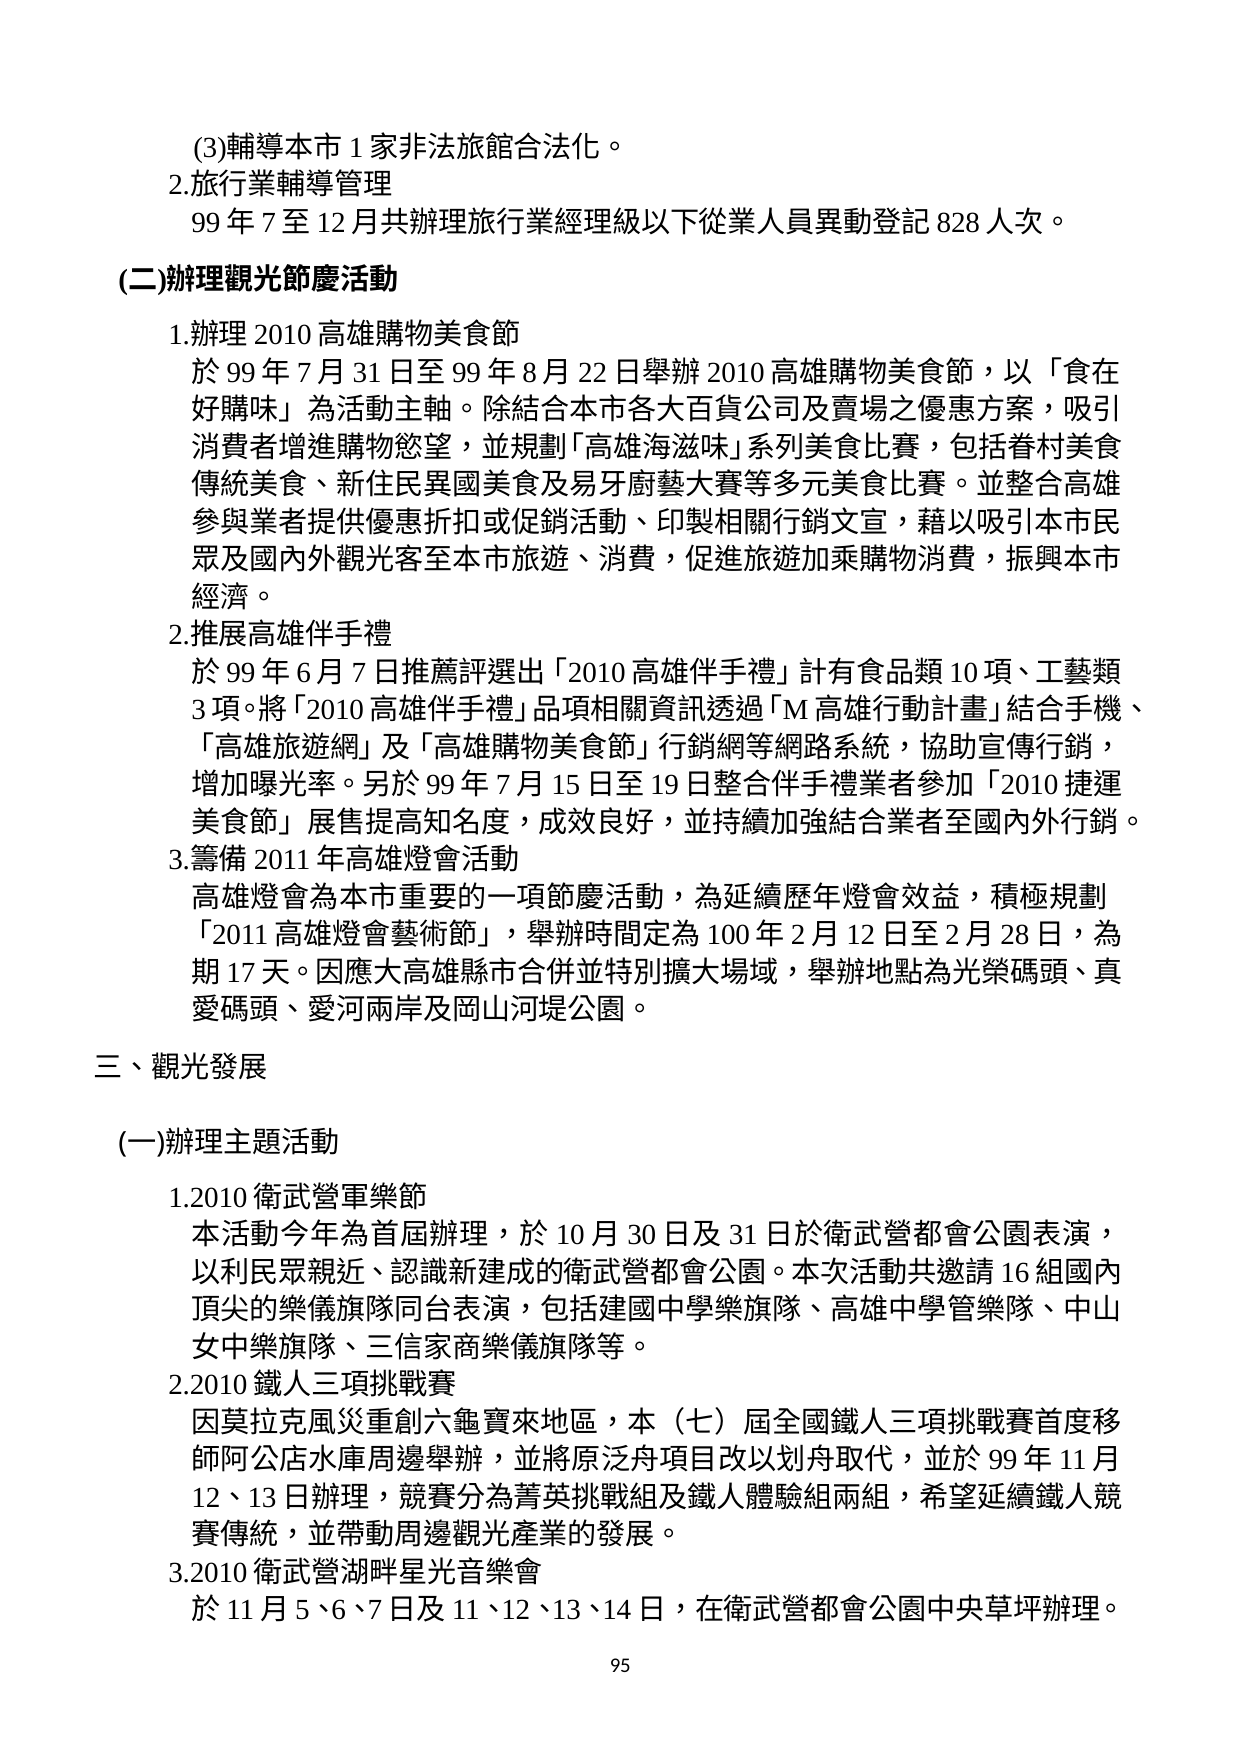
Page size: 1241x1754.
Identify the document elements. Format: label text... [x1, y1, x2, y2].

text (二)辦理觀光節慶活動 [118, 239, 1122, 314]
text 1.2010衛武營軍樂節 [168, 1177, 1122, 1214]
text (3)輔導本市1家非法旅館合法化。 [193, 127, 1122, 164]
text 3.2010衛武營湖畔星光音樂會 [168, 1552, 1122, 1589]
text 1.辦理2010高雄購物美食節 [168, 314, 1122, 352]
text 因莫拉克風災重創六龜寶來地區，本（七）屆全國鐵人三項挑戰賽首度移師阿公店水庫周邊舉辦，並將原泛舟項目改以划舟取代，並於99年11月12、13日辦理，競賽分為菁英挑戰組及鐵人體驗組兩組，希望延續鐵人競賽傳統，並帶動周邊觀光產業的發展。 [191, 1402, 1122, 1552]
text 高雄燈會為本市重要的一項節慶活動，為延續歷年燈會效益，積極規劃「2011高雄燈會藝術節」，舉辦時間定為100年2月12日至2月28日，為期17天。因應大高雄縣市合併並特別擴大場域，舉辦地點為光榮碼頭、真愛碼頭、愛河兩岸及岡山河堤公園。 [191, 877, 1122, 1027]
text 三、觀光發展 [93, 1027, 1122, 1102]
text 於99年7月31日至99年8月22日舉辦2010高雄購物美食節，以「食在好購味」為活動主軸。除結合本市各大百貨公司及賣場之優惠方案，吸引消費者增進購物慾望，並規劃「高雄海滋味」系列美食比賽，包括眷村美食、傳統美食、新住民異國美食及易牙廚藝大賽等多元美食比賽。並整合高雄參與業者提供優惠折扣或促銷活動、印製相關行銷文宣，藉以吸引本市民眾及國內外觀光客至本市旅遊、消費，促進旅遊加乘購物消費，振興本市經濟。 [191, 352, 1122, 614]
text 2.推展高雄伴手禮 [168, 614, 1122, 652]
text 99年7至12月共辦理旅行業經理級以下從業人員異動登記828人次。 [191, 202, 1122, 239]
text 本活動今年為首屆辦理，於10月30日及31日於衛武營都會公園表演，以利民眾親近、認識新建成的衛武營都會公園。本次活動共邀請16組國內頂尖的樂儀旗隊同台表演，包括建國中學樂旗隊、高雄中學管樂隊、中山女中樂旗隊、三信家商樂儀旗隊等。 [191, 1214, 1122, 1364]
text 2.2010鐵人三項挑戰賽 [168, 1364, 1122, 1402]
text 於99年6月7日推薦評選出「2010高雄伴手禮」計有食品類10項、工藝類3項。將「2010高雄伴手禮」品項相關資訊透過「M高雄行動計畫」結合手機、「高雄旅遊網」及「高雄購物美食節」行銷網等網路系統，協助宣傳行銷，增加曝光率。另於99年7月15日至19日整合伴手禮業者參加「2010捷運美食節」展售提高知名度，成效良好，並持續加強結合業者至國內外行銷。 [191, 652, 1122, 839]
text 3.籌備2011年高雄燈會活動 [168, 839, 1122, 877]
text (一)辦理主題活動 [118, 1102, 1122, 1177]
text 2.旅行業輔導管理 [168, 164, 1122, 202]
text 於11月5、6、7日及11、12、13、14日，在衛武營都會公園中央草坪辦理。今年的音樂會活動，有民歌經典；超偶之夜；World Music；南台灣交響樂團；古典鋼琴；爵士；Pop陳昇、海洋樂團…等。 [191, 1589, 1122, 1627]
